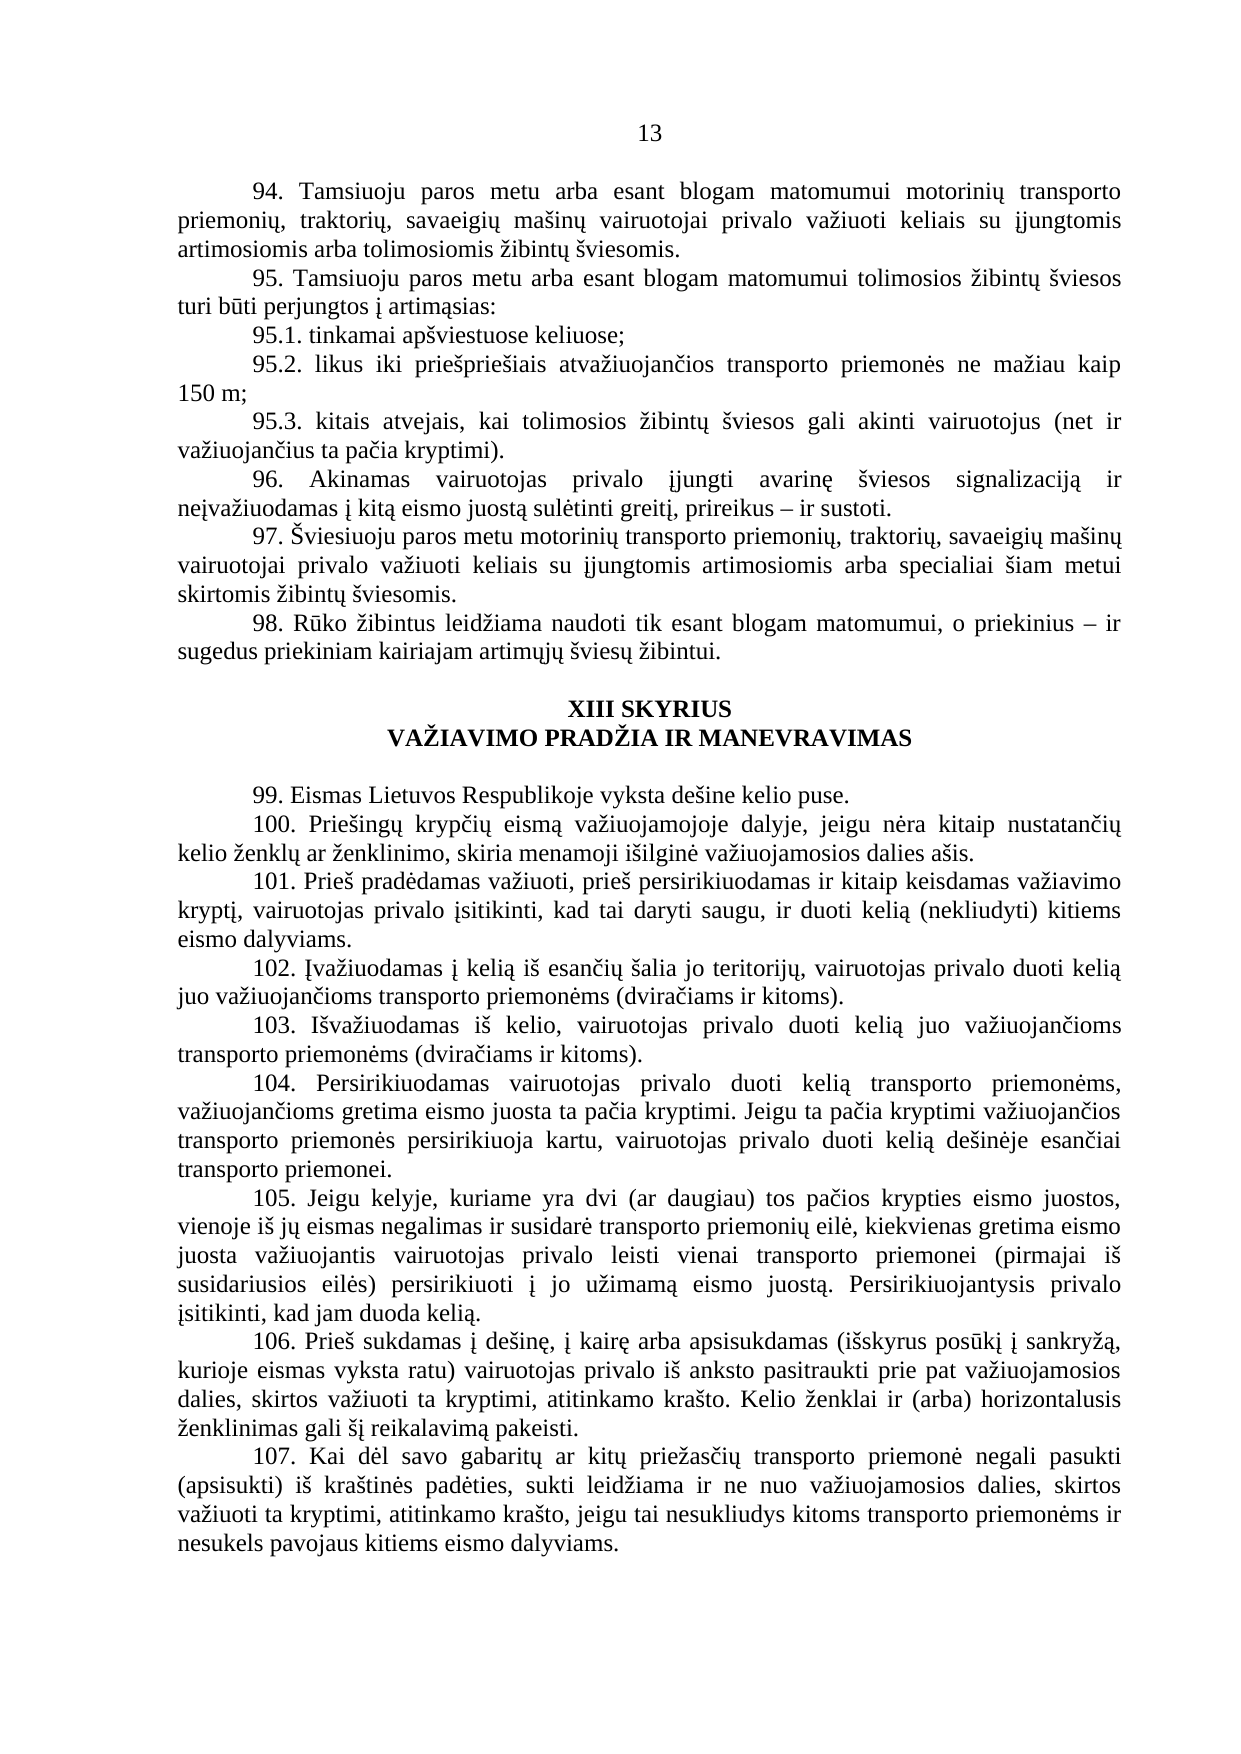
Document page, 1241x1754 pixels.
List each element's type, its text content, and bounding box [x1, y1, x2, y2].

text 96. Akinamas vairuotojas privalo įjungti avarinę šviesos signalizaciją ir neįvažiuodamas į kitą eismo juostą sulėtinti greitį, prireikus – ir sustoti. [177, 464, 1122, 521]
text 107. Kai dėl savo gabaritų ar kitų priežasčių transporto priemonė negali pasukti (apsisukti) iš kraštinės padėties, sukti leidžiama ir ne nuo važiuojamosios dalies, skirtos važiuoti ta kryptimi, atitinkamo krašto, jeigu tai nesukliudys kitoms transporto priemonėms ir nesukels pavojaus kitiems eismo dalyviams. [177, 1441, 1122, 1556]
text XIII SKYRIUS [177, 694, 1122, 723]
text 98. Rūko žibintus leidžiama naudoti tik esant blogam matomumui, o priekinius – ir sugedus priekiniam kairiajam artimųjų šviesų žibintui. [177, 608, 1122, 665]
text 95.3. kitais atvejais, kai tolimosios žibintų šviesos gali akinti vairuotojus (net ir važiuojančius ta pačia kryptimi). [177, 406, 1122, 464]
text 99. Eismas Lietuvos Respublikoje vyksta dešine kelio puse. [177, 780, 1122, 809]
text 106. Prieš sukdamas į dešinę, į kairę arba apsisukdamas (išskyrus posūkį į sankryžą, kurioje eismas vyksta ratu) vairuotojas privalo iš anksto pasitraukti prie pat važiuojamosios dalies, skirtos važiuoti ta kryptimi, atitinkamo krašto. Kelio ženklai ir (arba) horizontalusis ženklinimas gali šį reikalavimą pakeisti. [177, 1326, 1122, 1441]
text 97. Šviesiuoju paros metu motorinių transporto priemonių, traktorių, savaeigių mašinų vairuotojai privalo važiuoti keliais su įjungtomis artimosiomis arba specialiai šiam metui skirtomis žibintų šviesomis. [177, 521, 1122, 608]
text 104. Persirikiuodamas vairuotojas privalo duoti kelią transporto priemonėms, važiuojančioms gretima eismo juosta ta pačia kryptimi. Jeigu ta pačia kryptimi važiuojančios transporto priemonės persirikiuoja kartu, vairuotojas privalo duoti kelią dešinėje esančiai transporto priemonei. [177, 1068, 1122, 1183]
text VAŽIAVIMO PRADŽIA IR MANEVRAVIMAS [177, 723, 1122, 751]
text 100. Priešingų krypčių eismą važiuojamojoje dalyje, jeigu nėra kitaip nustatančių kelio ženklų ar ženklinimo, skiria menamoji išilginė važiuojamosios dalies ašis. [177, 809, 1122, 866]
text 101. Prieš pradėdamas važiuoti, prieš persirikiuodamas ir kitaip keisdamas važiavimo kryptį, vairuotojas privalo įsitikinti, kad tai daryti saugu, ir duoti kelią (nekliudyti) kitiems eismo dalyviams. [177, 866, 1122, 953]
text 105. Jeigu kelyje, kuriame yra dvi (ar daugiau) tos pačios krypties eismo juostos, vienoje iš jų eismas negalimas ir susidarė transporto priemonių eilė, kiekvienas gretima eismo juosta važiuojantis vairuotojas privalo leisti vienai transporto priemonei (pirmajai iš susidariusios eilės) persirikiuoti į jo užimamą eismo juostą. Persirikiuojantysis privalo įsitikinti, kad jam duoda kelią. [177, 1183, 1122, 1326]
text 94. Tamsiuoju paros metu arba esant blogam matomumui motorinių transporto priemonių, traktorių, savaeigių mašinų vairuotojai privalo važiuoti keliais su įjungtomis artimosiomis arba tolimosiomis žibintų šviesomis. [177, 176, 1122, 263]
text 95.1. tinkamai apšviestuose keliuose; [177, 320, 1122, 349]
text 95. Tamsiuoju paros metu arba esant blogam matomumui tolimosios žibintų šviesos turi būti perjungtos į artimąsias: [177, 263, 1122, 320]
text 102. Įvažiuodamas į kelią iš esančių šalia jo teritorijų, vairuotojas privalo duoti kelią juo važiuojančioms transporto priemonėms (dviračiams ir kitoms). [177, 953, 1122, 1010]
text 103. Išvažiuodamas iš kelio, vairuotojas privalo duoti kelią juo važiuojančioms transporto priemonėms (dviračiams ir kitoms). [177, 1010, 1122, 1068]
text 95.2. likus iki priešpriešiais atvažiuojančios transporto priemonės ne mažiau kaip 150 m; [177, 349, 1122, 406]
